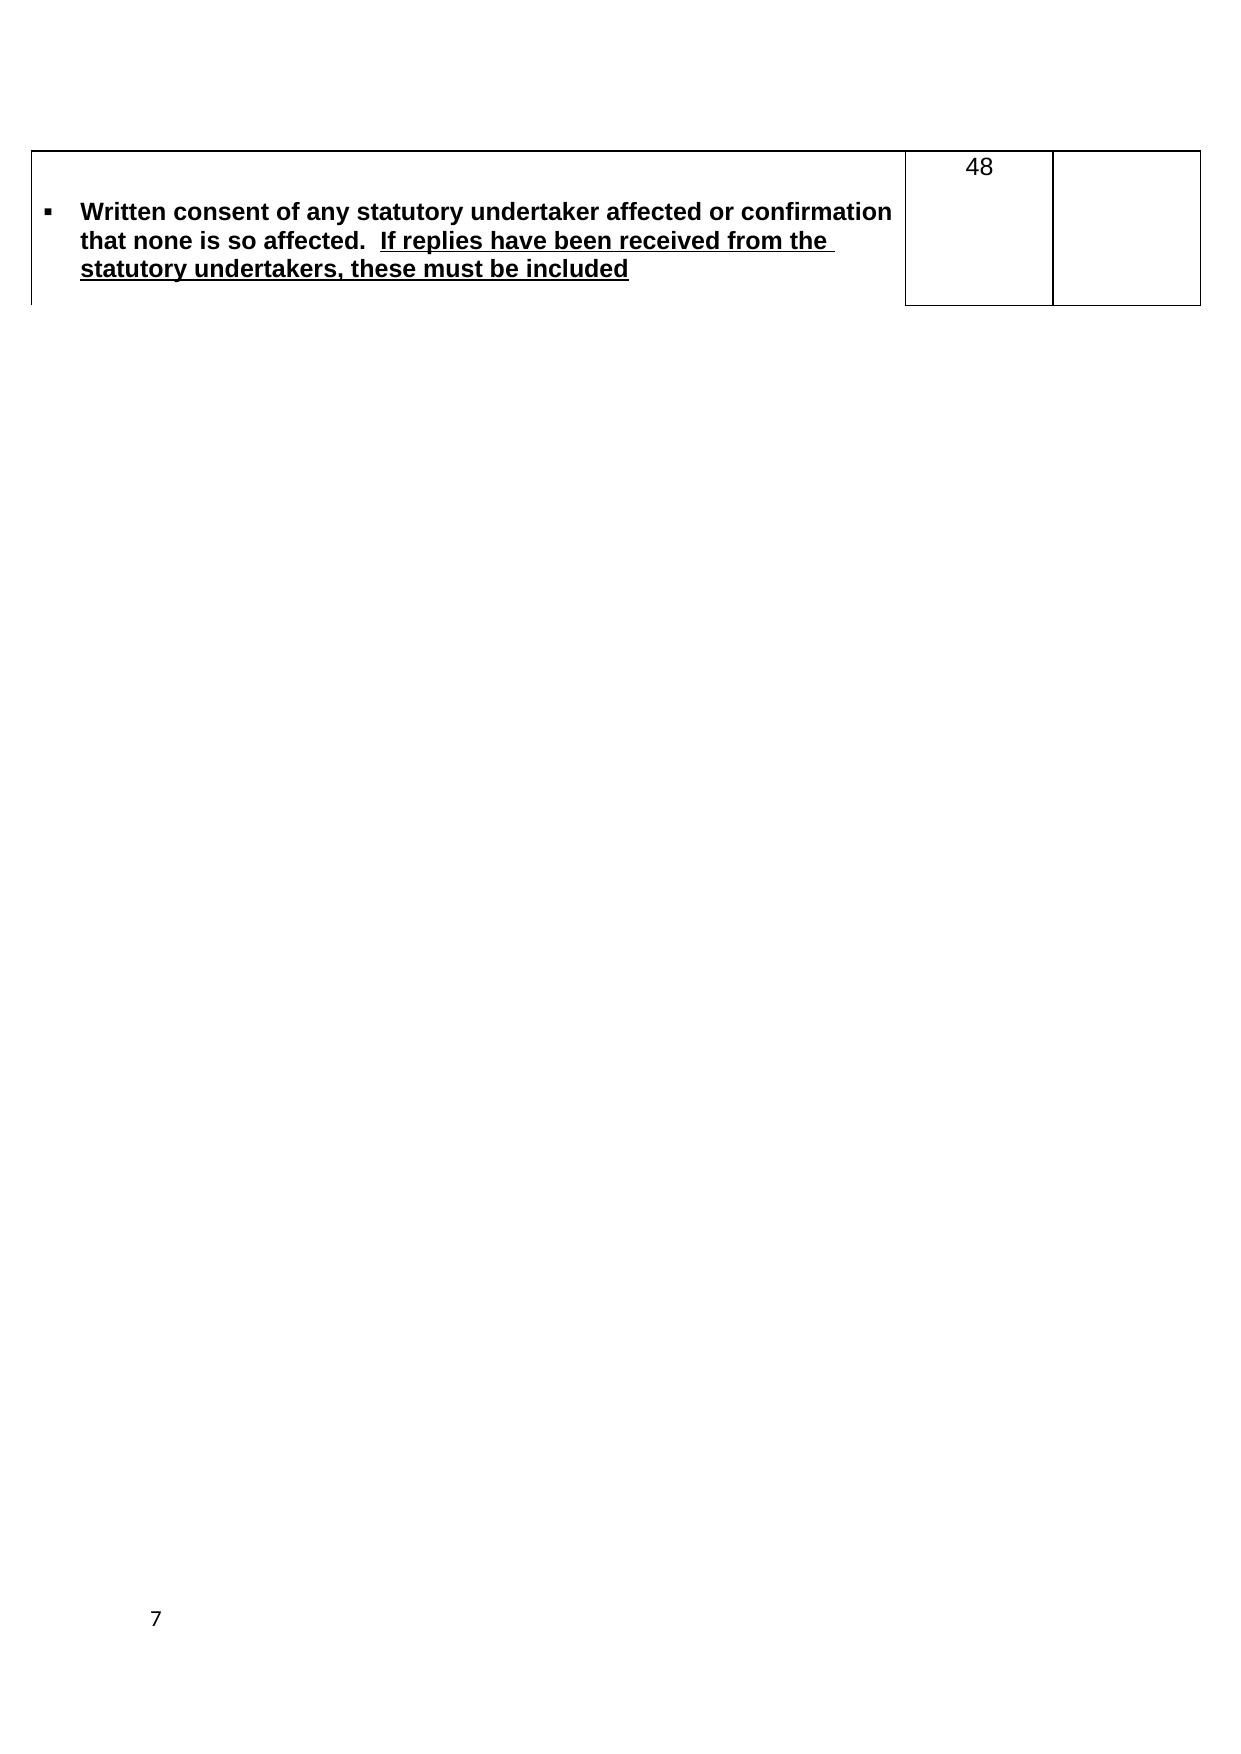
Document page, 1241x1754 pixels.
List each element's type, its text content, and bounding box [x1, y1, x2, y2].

table_cell 48 [906, 152, 1052, 305]
table_cell TCPA only A copy of the relevant planning permission and a copy of the approved plan or copy of relevant planning application (where Order made following the Growth and Infrastructure Act 2013); Plan indicating how the path or way will be affected by the development; Confirmation that all the land affected is owned by the developer or consent from the landowner(s) as appropriate; Confirmation about the current stage of the development. Written consent of any statutory undertaker affected or confirmation that none is so affected. If replies have been received from the statutory undertakers, these must be included [32, 152, 905, 305]
table_cell [1054, 152, 1200, 305]
